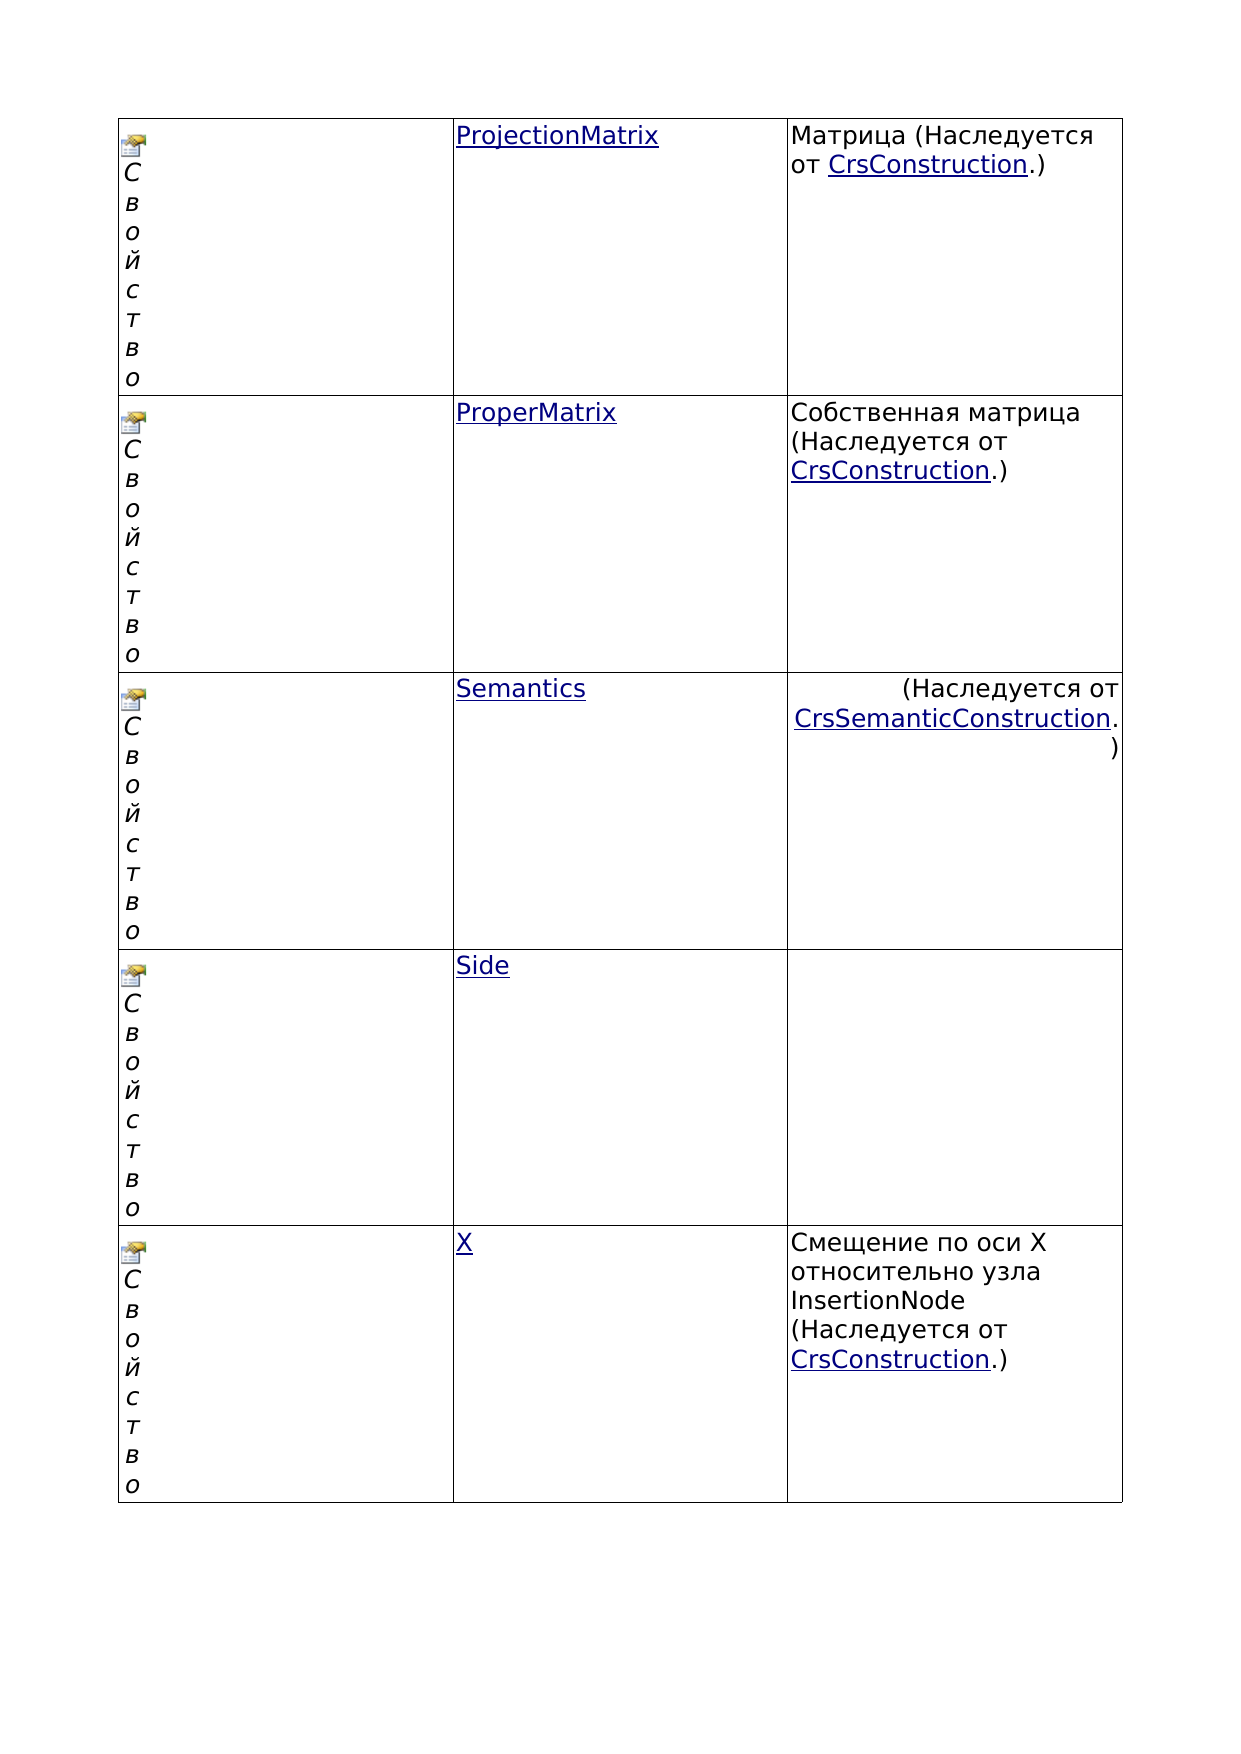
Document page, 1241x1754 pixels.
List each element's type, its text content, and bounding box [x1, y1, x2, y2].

picture [121, 963, 147, 989]
table_cell Собственная матрица (Наследуется от CrsConstruction.) [788, 396, 1122, 672]
table_cell [119, 396, 453, 672]
table_cell ProperMatrix [454, 396, 787, 672]
table_cell [788, 950, 1122, 1225]
picture [121, 133, 147, 159]
table_cell [119, 950, 453, 1225]
table_cell [119, 119, 453, 395]
picture [121, 687, 147, 713]
table_cell [119, 673, 453, 948]
picture [121, 410, 147, 436]
table_cell Side [454, 950, 787, 1225]
table_cell ProjectionMatrix [454, 119, 787, 395]
table_cell (Наследуется от CrsSemanticConstruction.) [788, 673, 1122, 948]
table_cell X [454, 1226, 787, 1502]
table_cell [119, 1226, 453, 1502]
table_cell Semantics [454, 673, 787, 948]
table_cell Матрица (Наследуется от CrsConstruction.) [788, 119, 1122, 395]
picture [121, 1240, 147, 1266]
table_cell Смещение по оси X относительно узла InsertionNode (Наследуется от CrsConstruction.) [788, 1226, 1122, 1502]
